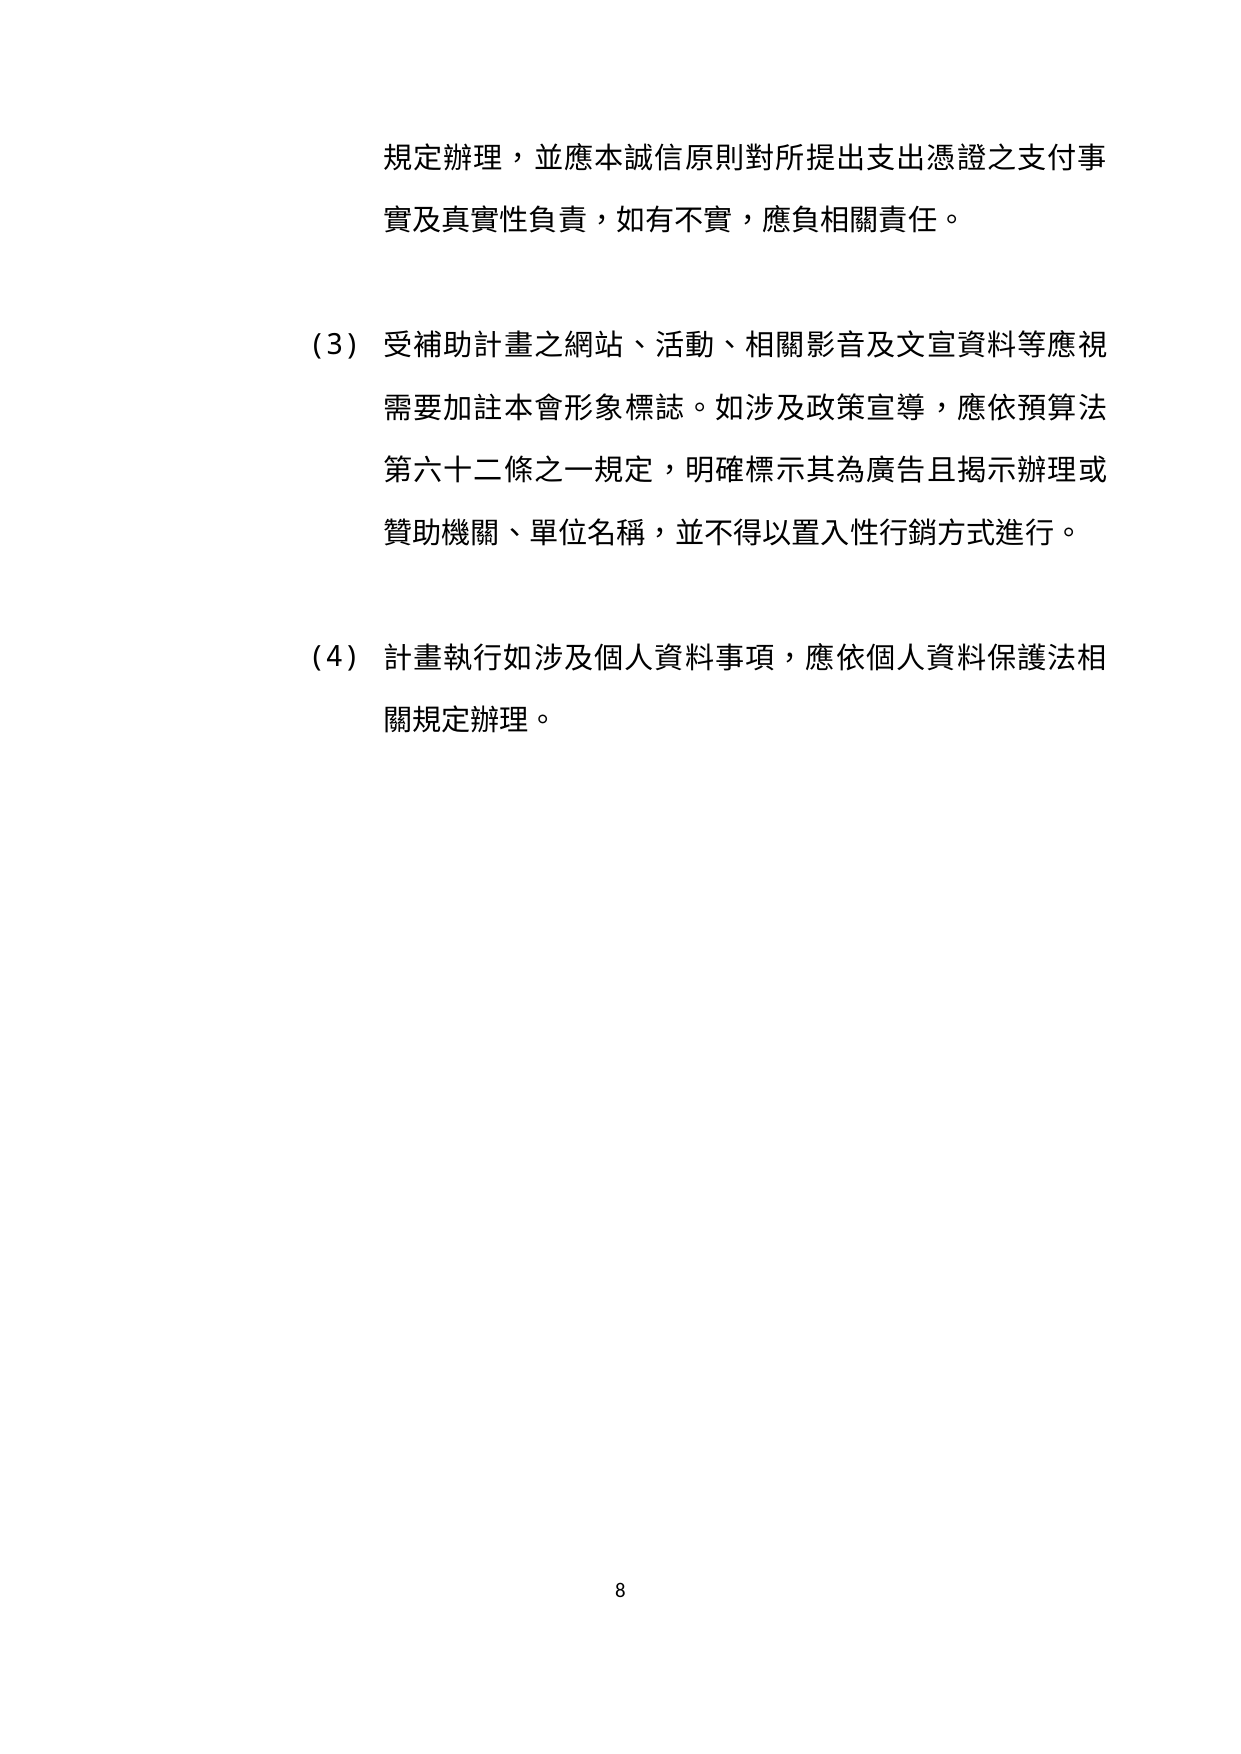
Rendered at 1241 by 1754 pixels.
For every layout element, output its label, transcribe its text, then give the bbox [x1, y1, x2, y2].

list 受補助計畫之網站、活動、相關影音及文宣資料等應視需要加註本會形象標誌。如涉及政策宣導，應依預算法第六十二條之一規定，明確標示其為廣告且揭示辦理或贊助機關、單位名稱，並不得以置入性行銷方式進行。 [308, 301, 1107, 551]
list 計畫執行如涉及個人資料事項，應依個人資料保護法相關規定辦理。 [308, 614, 1107, 739]
list 規定辦理，並應本誠信原則對所提出支出憑證之支付事實及真實性負責，如有不實，應負相關責任。 [308, 114, 1107, 239]
